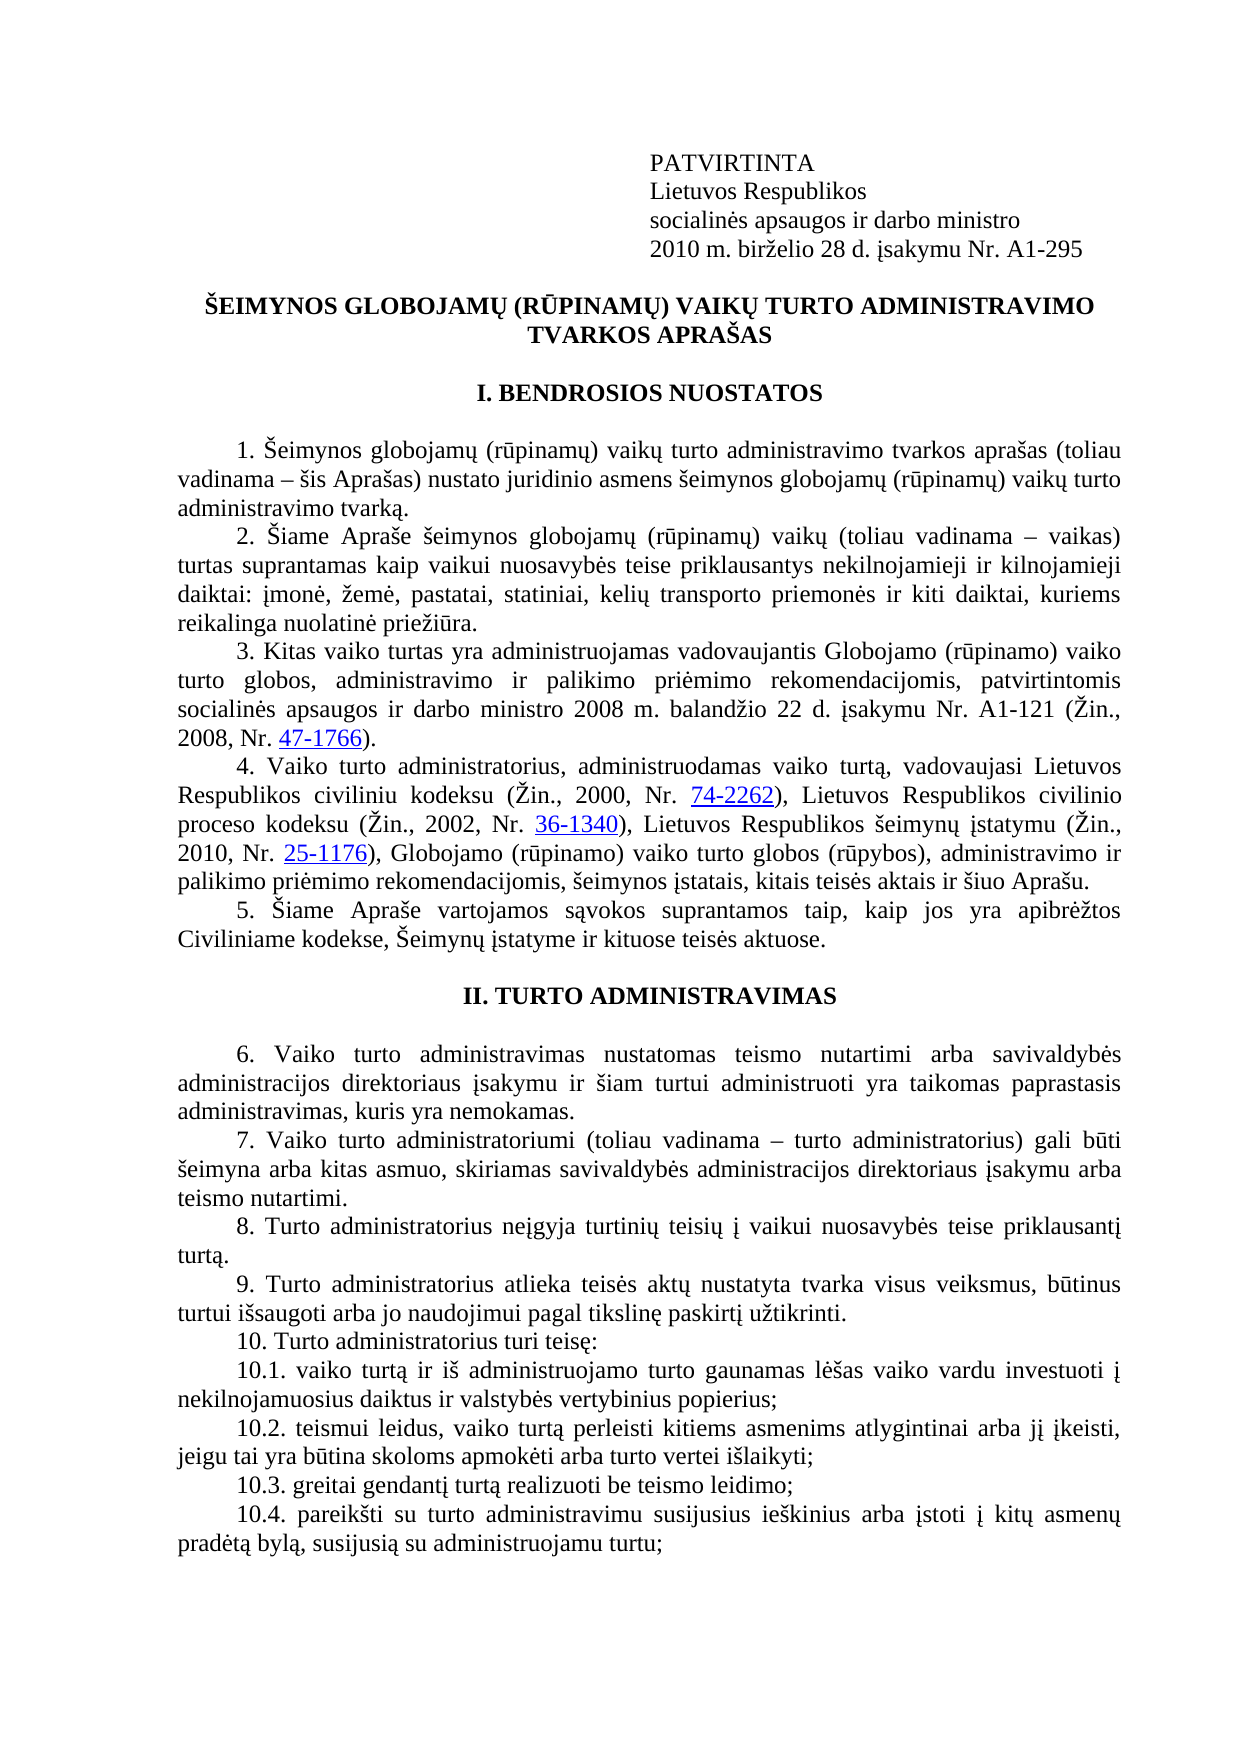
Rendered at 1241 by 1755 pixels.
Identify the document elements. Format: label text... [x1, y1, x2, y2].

text 10.4. pareikšti su turto administravimu susijusius ieškinius arba įstoti į kitų asmenų pradėtą bylą, susijusią su administruojamu turtu; [177, 1499, 1122, 1556]
text 10.2. teismui leidus, vaiko turtą perleisti kitiems asmenims atlygintinai arba jį įkeisti, jeigu tai yra būtina skoloms apmokėti arba turto vertei išlaikyti; [177, 1413, 1122, 1470]
text socialinės apsaugos ir darbo ministro [649, 205, 1122, 234]
text PATVIRTINTA [649, 148, 1122, 176]
text 2. Šiame Apraše šeimynos globojamų (rūpinamų) vaikų (toliau vadinama – vaikas) turtas suprantamas kaip vaikui nuosavybės teise priklausantys nekilnojamieji ir kilnojamieji daiktai: įmonė, žemė, pastatai, statiniai, kelių transporto priemonės ir kiti daiktai, kuriems reikalinga nuolatinė priežiūra. [177, 521, 1122, 636]
text 6. Vaiko turto administravimas nustatomas teismo nutartimi arba savivaldybės administracijos direktoriaus įsakymu ir šiam turtui administruoti yra taikomas paprastasis administravimas, kuris yra nemokamas. [177, 1039, 1122, 1125]
text 1. Šeimynos globojamų (rūpinamų) vaikų turto administravimo tvarkos aprašas (toliau vadinama – šis Aprašas) nustato juridinio asmens šeimynos globojamų (rūpinamų) vaikų turto administravimo tvarką. [177, 435, 1122, 521]
text 4. Vaiko turto administratorius, administruodamas vaiko turtą, vadovaujasi Lietuvos Respublikos civiliniu kodeksu (Žin., 2000, Nr. 74-2262), Lietuvos Respublikos civilinio proceso kodeksu (Žin., 2002, Nr. 36-1340), Lietuvos Respublikos šeimynų įstatymu (Žin., 2010, Nr. 25-1176), Globojamo (rūpinamo) vaiko turto globos (rūpybos), administravimo ir palikimo priėmimo rekomendacijomis, šeimynos įstatais, kitais teisės aktais ir šiuo Aprašu. [177, 751, 1122, 895]
text ŠEIMYNOS GLOBOJAMŲ (RŪPINAMŲ) VAIKŲ TURTO ADMINISTRAVIMO TVARKOS APRAŠAS [177, 291, 1122, 349]
text 10.1. vaiko turtą ir iš administruojamo turto gaunamas lėšas vaiko vardu investuoti į nekilnojamuosius daiktus ir valstybės vertybinius popierius; [177, 1355, 1122, 1413]
text 10. Turto administratorius turi teisę: [177, 1326, 1122, 1355]
text 5. Šiame Apraše vartojamos sąvokos suprantamos taip, kaip jos yra apibrėžtos Civiliniame kodekse, Šeimynų įstatyme ir kituose teisės aktuose. [177, 895, 1122, 953]
text 3. Kitas vaiko turtas yra administruojamas vadovaujantis Globojamo (rūpinamo) vaiko turto globos, administravimo ir palikimo priėmimo rekomendacijomis, patvirtintomis socialinės apsaugos ir darbo ministro 2008 m. balandžio 22 d. įsakymu Nr. A1-121 (Žin., 2008, Nr. 47-1766). [177, 636, 1122, 751]
text I. BENDROSIOS NUOSTATOS [177, 378, 1122, 406]
text 7. Vaiko turto administratoriumi (toliau vadinama – turto administratorius) gali būti šeimyna arba kitas asmuo, skiriamas savivaldybės administracijos direktoriaus įsakymu arba teismo nutartimi. [177, 1125, 1122, 1211]
text 10.3. greitai gendantį turtą realizuoti be teismo leidimo; [177, 1470, 1122, 1499]
text 9. Turto administratorius atlieka teisės aktų nustatyta tvarka visus veiksmus, būtinus turtui išsaugoti arba jo naudojimui pagal tikslinę paskirtį užtikrinti. [177, 1269, 1122, 1326]
text 8. Turto administratorius neįgyja turtinių teisių į vaikui nuosavybės teise priklausantį turtą. [177, 1211, 1122, 1269]
text Lietuvos Respublikos [649, 176, 1122, 205]
text 2010 m. birželio 28 d. įsakymu Nr. A1-295 [649, 234, 1122, 263]
text II. TURTO ADMINISTRAVIMAS [177, 981, 1122, 1010]
